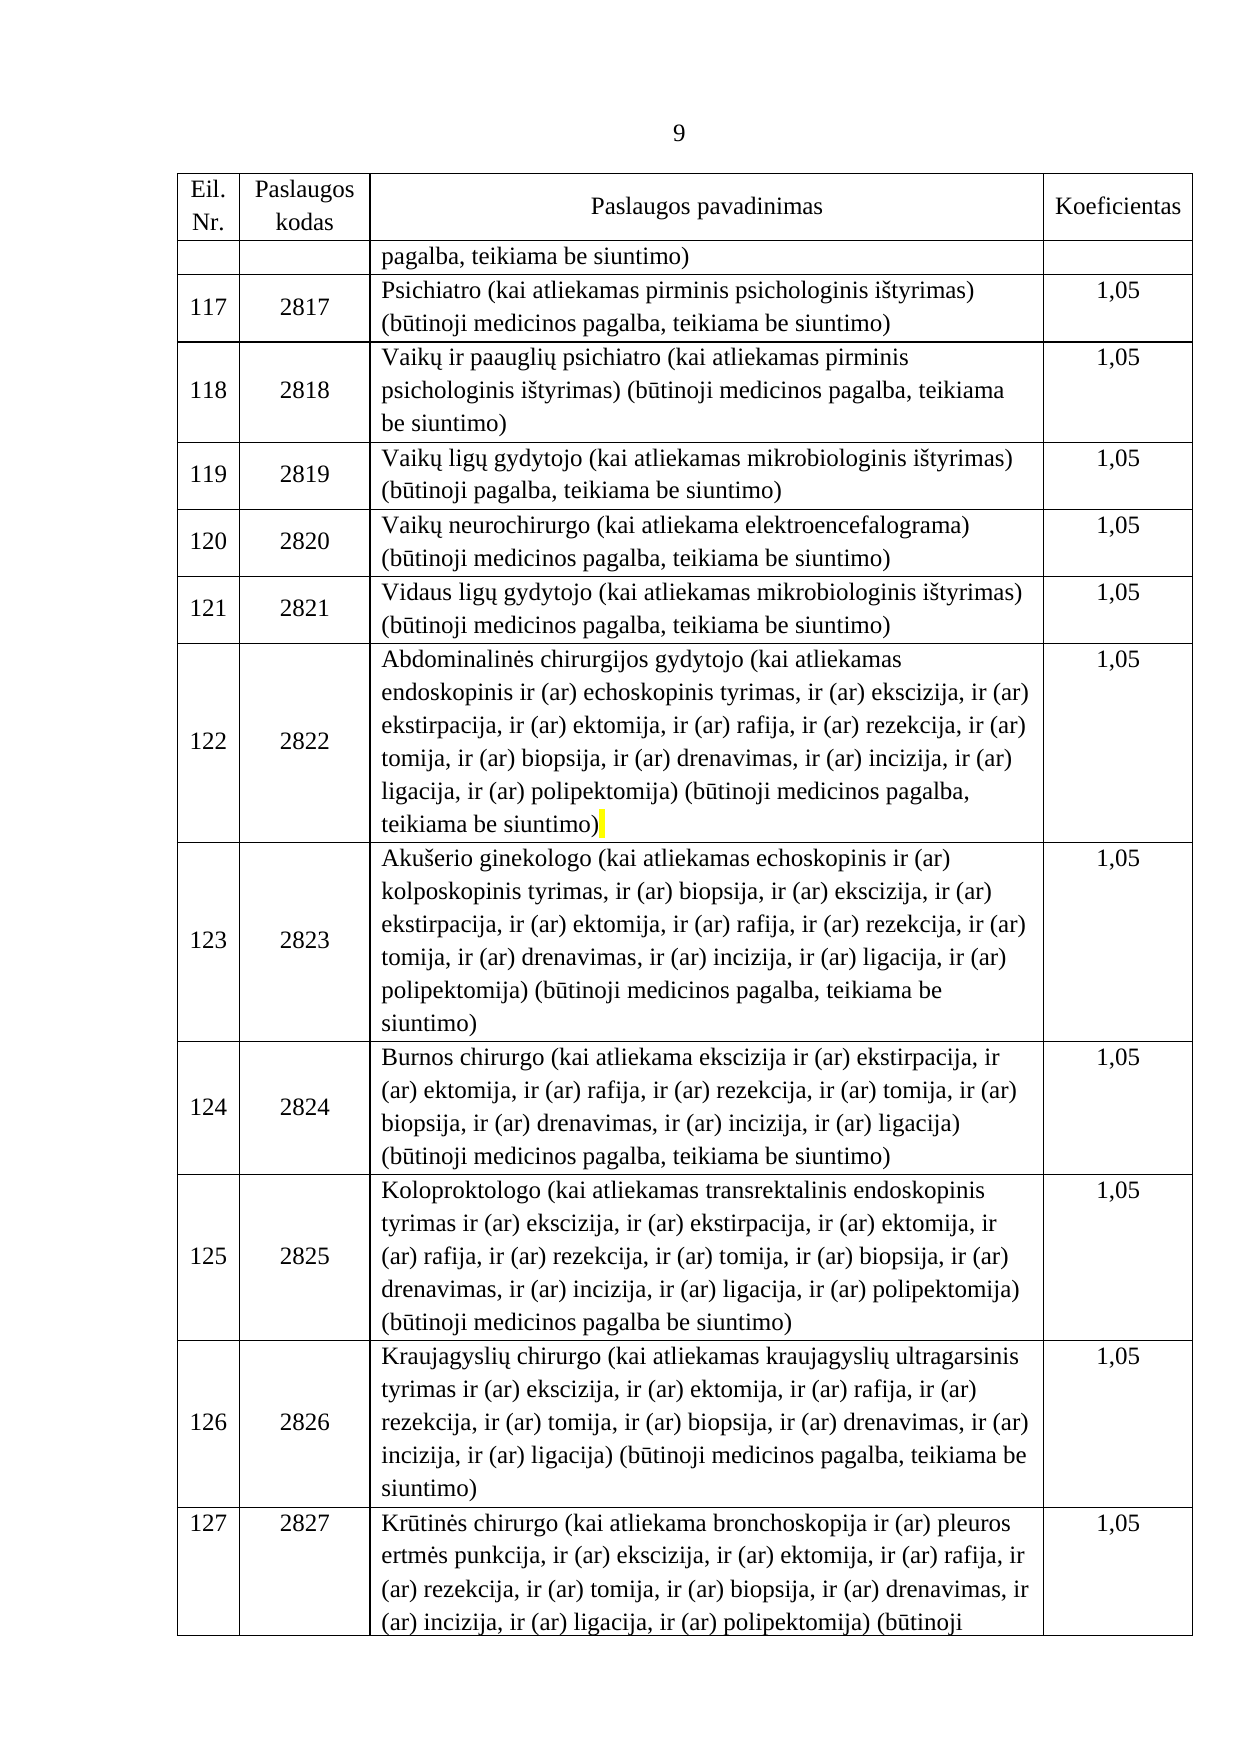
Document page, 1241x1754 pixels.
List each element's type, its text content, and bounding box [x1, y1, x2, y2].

table_cell 120 [178, 510, 239, 576]
table_cell Abdominalinės chirurgijos gydytojo (kai atliekamas endoskopinis ir (ar) echoskopinis tyrimas, ir (ar) ekscizija, ir (ar) ekstirpacija, ir (ar) ektomija, ir (ar) rafija, ir (ar) rezekcija, ir (ar) tomija, ir (ar) biopsija, ir (ar) drenavimas, ir (ar) incizija, ir (ar) ligacija, ir (ar) polipektomija) (būtinoji medicinos pagalba, teikiama be siuntimo) [371, 644, 1043, 842]
table_cell Vidaus ligų gydytojo (kai atliekamas mikrobiologinis ištyrimas) (būtinoji medicinos pagalba, teikiama be siuntimo) [371, 577, 1043, 643]
table_cell 127 [178, 1508, 239, 1635]
table_cell 117 [178, 275, 239, 341]
table_cell Krūtinės chirurgo (kai atliekama bronchoskopija ir (ar) pleuros ertmės punkcija, ir (ar) ekscizija, ir (ar) ektomija, ir (ar) rafija, ir (ar) rezekcija, ir (ar) tomija, ir (ar) biopsija, ir (ar) drenavimas, ir (ar) incizija, ir (ar) ligacija, ir (ar) polipektomija) (būtinoji [371, 1508, 1043, 1635]
table_cell 1,05 [1044, 443, 1192, 509]
table_cell 121 [178, 577, 239, 643]
table_cell 119 [178, 443, 239, 509]
table_cell Akušerio ginekologo (kai atliekamas echoskopinis ir (ar) kolposkopinis tyrimas, ir (ar) biopsija, ir (ar) ekscizija, ir (ar) ekstirpacija, ir (ar) ektomija, ir (ar) rafija, ir (ar) rezekcija, ir (ar) tomija, ir (ar) drenavimas, ir (ar) incizija, ir (ar) ligacija, ir (ar) polipektomija) (būtinoji medicinos pagalba, teikiama be siuntimo) [371, 843, 1043, 1041]
table_cell 1,05 [1044, 343, 1192, 442]
table_cell 2818 [240, 343, 369, 442]
table_cell Koloproktologo (kai atliekamas transrektalinis endoskopinis tyrimas ir (ar) ekscizija, ir (ar) ekstirpacija, ir (ar) ektomija, ir (ar) rafija, ir (ar) rezekcija, ir (ar) tomija, ir (ar) biopsija, ir (ar) drenavimas, ir (ar) incizija, ir (ar) ligacija, ir (ar) polipektomija) (būtinoji medicinos pagalba be siuntimo) [371, 1175, 1043, 1340]
table_cell 1,05 [1044, 644, 1192, 842]
table_cell 118 [178, 343, 239, 442]
table_cell 126 [178, 1341, 239, 1507]
table_cell 1,05 [1044, 1042, 1192, 1174]
table_cell 124 [178, 1042, 239, 1174]
table_cell 2824 [240, 1042, 369, 1174]
table_cell [1044, 241, 1192, 274]
table_cell 2821 [240, 577, 369, 643]
table_header Koeficientas [1044, 174, 1192, 240]
table_cell 2823 [240, 843, 369, 1041]
table_cell 1,05 [1044, 275, 1192, 341]
table_cell 2825 [240, 1175, 369, 1340]
table_cell 125 [178, 1175, 239, 1340]
table_cell Vaikų neurochirurgo (kai atliekama elektroencefalograma) (būtinoji medicinos pagalba, teikiama be siuntimo) [371, 510, 1043, 576]
table_cell Burnos chirurgo (kai atliekama ekscizija ir (ar) ekstirpacija, ir (ar) ektomija, ir (ar) rafija, ir (ar) rezekcija, ir (ar) tomija, ir (ar) biopsija, ir (ar) drenavimas, ir (ar) incizija, ir (ar) ligacija) (būtinoji medicinos pagalba, teikiama be siuntimo) [371, 1042, 1043, 1174]
table_cell Psichiatro (kai atliekamas pirminis psichologinis ištyrimas) (būtinoji medicinos pagalba, teikiama be siuntimo) [371, 275, 1043, 341]
table_cell [178, 241, 239, 274]
table_header Eil. Nr. [178, 174, 239, 240]
table_cell 2826 [240, 1341, 369, 1507]
table_cell 123 [178, 843, 239, 1041]
table_cell 1,05 [1044, 1341, 1192, 1507]
table_cell [240, 241, 369, 274]
table_cell 1,05 [1044, 510, 1192, 576]
table_cell Vaikų ligų gydytojo (kai atliekamas mikrobiologinis ištyrimas) (būtinoji pagalba, teikiama be siuntimo) [371, 443, 1043, 509]
table_header Paslaugos pavadinimas [371, 174, 1043, 240]
table_cell 2827 [240, 1508, 369, 1635]
table_cell 122 [178, 644, 239, 842]
table_cell 2822 [240, 644, 369, 842]
table_cell 2819 [240, 443, 369, 509]
table_cell Kraujagyslių chirurgo (kai atliekamas kraujagyslių ultragarsinis tyrimas ir (ar) ekscizija, ir (ar) ektomija, ir (ar) rafija, ir (ar) rezekcija, ir (ar) tomija, ir (ar) biopsija, ir (ar) drenavimas, ir (ar) incizija, ir (ar) ligacija) (būtinoji medicinos pagalba, teikiama be siuntimo) [371, 1341, 1043, 1507]
table_cell 1,05 [1044, 577, 1192, 643]
table_cell 2817 [240, 275, 369, 341]
table_header Paslaugos kodas [240, 174, 369, 240]
table_cell 2820 [240, 510, 369, 576]
table_cell 1,05 [1044, 1508, 1192, 1635]
table_cell 1,05 [1044, 843, 1192, 1041]
table_cell Vaikų ir paauglių psichiatro (kai atliekamas pirminis psichologinis ištyrimas) (būtinoji medicinos pagalba, teikiama be siuntimo) [371, 343, 1043, 442]
table_cell pagalba, teikiama be siuntimo) [371, 241, 1043, 274]
table_cell 1,05 [1044, 1175, 1192, 1340]
